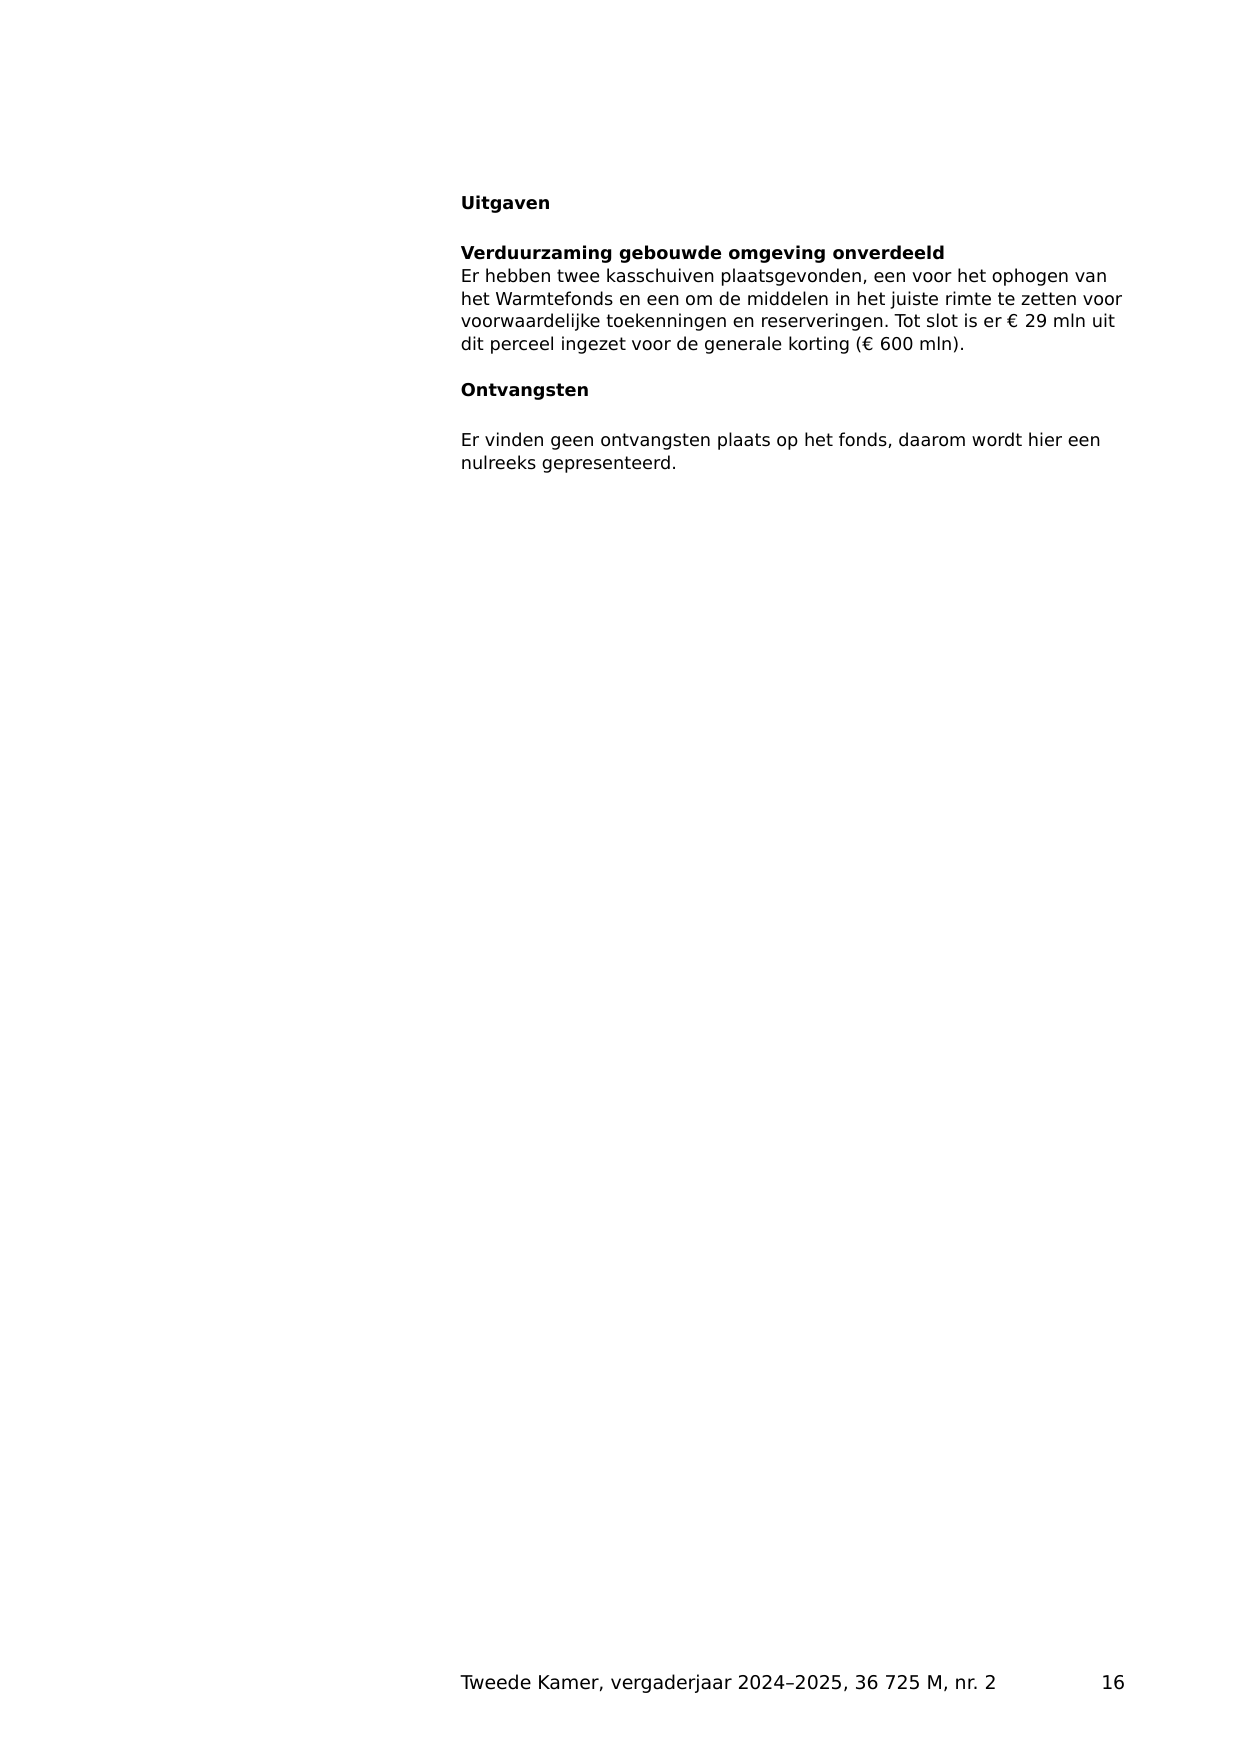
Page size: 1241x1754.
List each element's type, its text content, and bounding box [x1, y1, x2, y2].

text Er vinden geen ontvangsten plaats op het fonds, daarom wordt hier een nulreeks gepresenteerd. [461, 428, 1125, 474]
text Verduurzaming gebouwde omgeving onverdeeld Er hebben twee kasschuiven plaatsgevonden, een voor het ophogen van het Warmtefonds en een om de middelen in het juiste rimte te zetten voor voorwaardelijke toekenningen en reserveringen. Tot slot is er € 29 mln uit dit perceel ingezet voor de generale korting (€ 600 mln). [461, 241, 1125, 355]
text Uitgaven [461, 191, 1125, 214]
text Ontvangsten [461, 378, 1125, 401]
